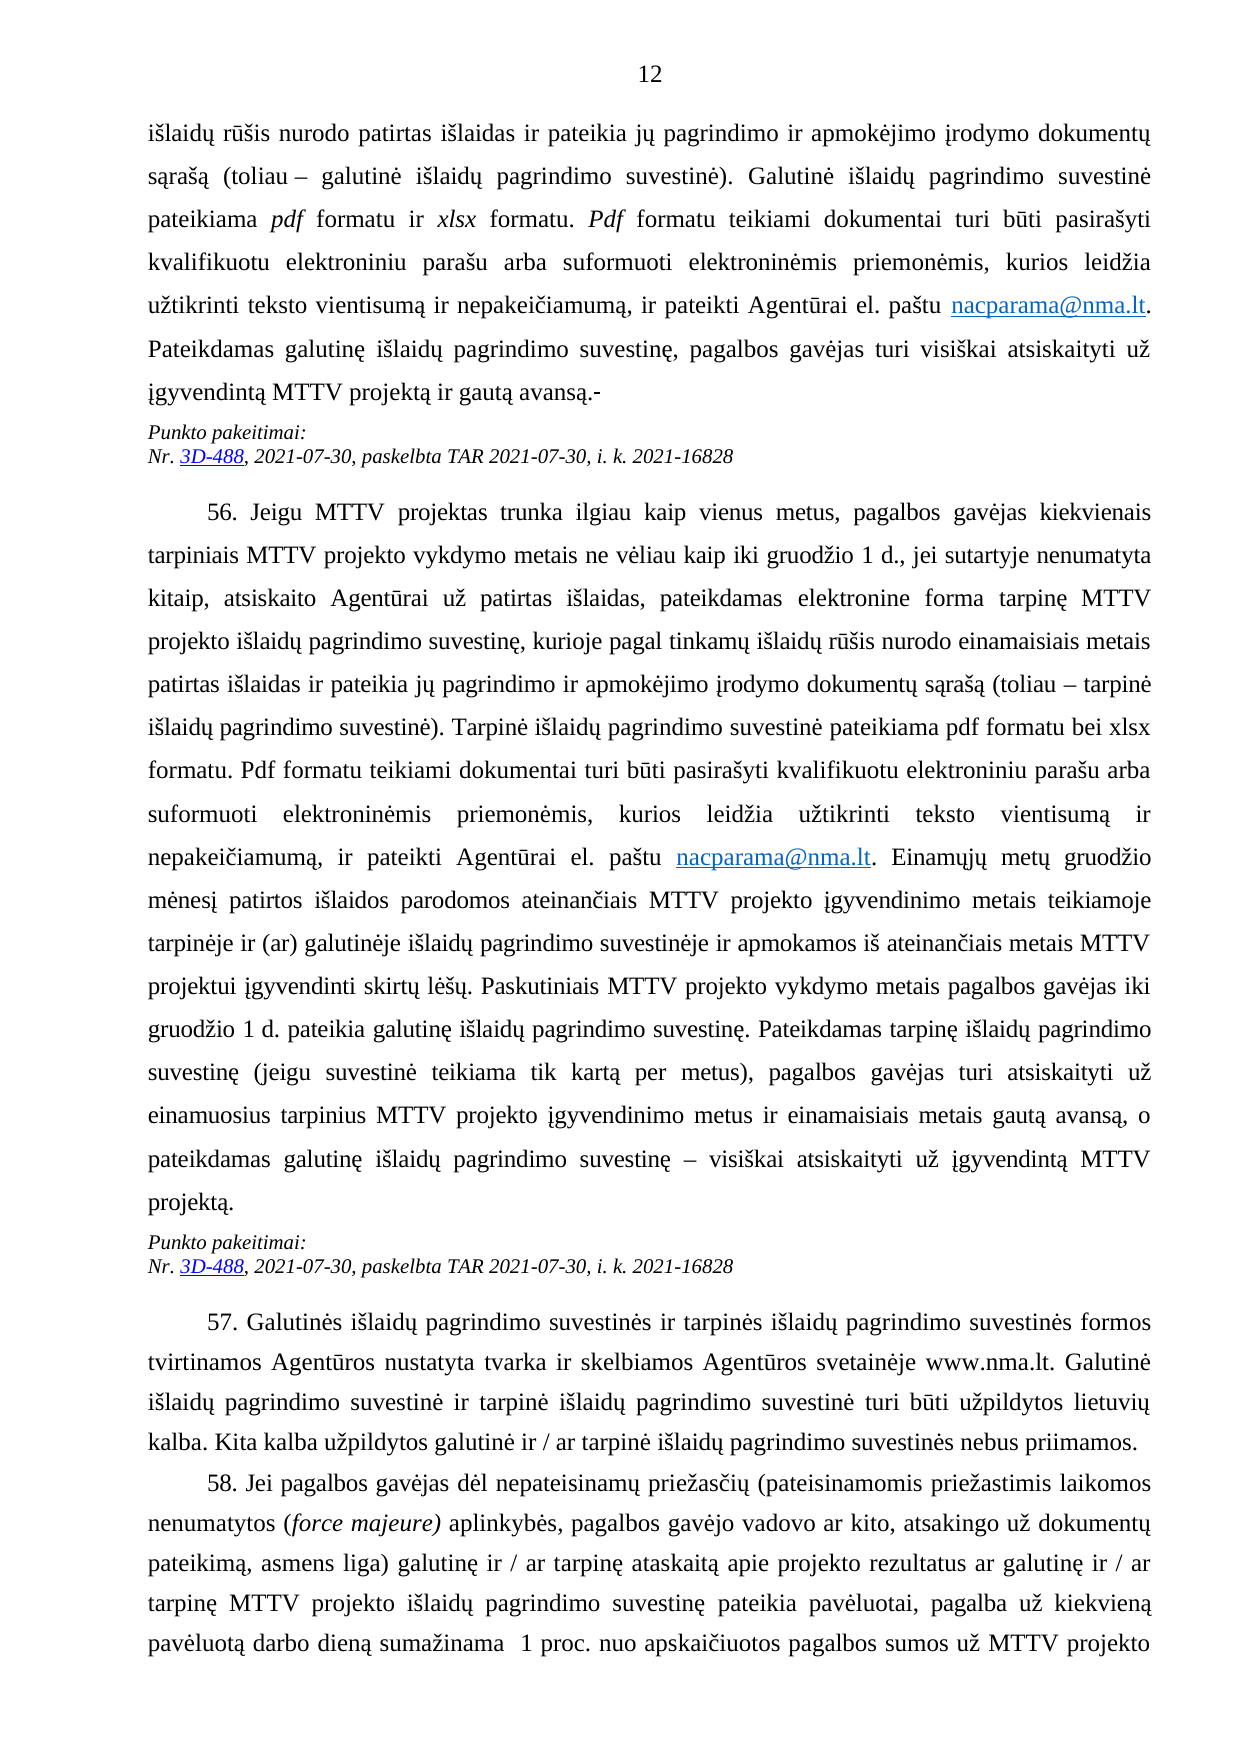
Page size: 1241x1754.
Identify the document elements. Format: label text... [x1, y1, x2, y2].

text Nr. 3D-488, 2021-07-30, paskelbta TAR 2021-07-30, i. k. 2021-16828 [148, 1254, 1152, 1278]
text Nr. 3D-488, 2021-07-30, paskelbta TAR 2021-07-30, i. k. 2021-16828 [148, 444, 1152, 468]
text 58. Jei pagalbos gavėjas dėl nepateisinamų priežasčių (pateisinamomis priežastimis laikomos nenumatytos (force majeure) aplinkybės, pagalbos gavėjo vadovo ar kito, atsakingo už dokumentų pateikimą, asmens liga) galutinę ir / ar tarpinę ataskaitą apie projekto rezultatus ar galutinę ir / ar tarpinę MTTV projekto išlaidų pagrindimo suvestinę pateikia pavėluotai, pagalba už kiekvieną pavėluotą darbo dieną sumažinama 1 proc. nuo apskaičiuotos pagalbos sumos už MTTV projekto [148, 1468, 1152, 1657]
text Punkto pakeitimai: [148, 1230, 1152, 1254]
text Punkto pakeitimai: [148, 420, 1152, 444]
text 56. Jeigu MTTV projektas trunka ilgiau kaip vienus metus, pagalbos gavėjas kiekvienais tarpiniais MTTV projekto vykdymo metais ne vėliau kaip iki gruodžio 1 d., jei sutartyje nenumatyta kitaip, atsiskaito Agentūrai už patirtas išlaidas, pateikdamas elektronine forma tarpinę MTTV projekto išlaidų pagrindimo suvestinę, kurioje pagal tinkamų išlaidų rūšis nurodo einamaisiais metais patirtas išlaidas ir pateikia jų pagrindimo ir apmokėjimo įrodymo dokumentų sąrašą (toliau – tarpinė išlaidų pagrindimo suvestinė). Tarpinė išlaidų pagrindimo suvestinė pateikiama pdf formatu bei xlsx formatu. Pdf formatu teikiami dokumentai turi būti pasirašyti kvalifikuotu elektroniniu parašu arba suformuoti elektroninėmis priemonėmis, kurios leidžia užtikrinti teksto vientisumą ir nepakeičiamumą, ir pateikti Agentūrai el. paštu nacparama@nma.lt. Einamųjų metų gruodžio mėnesį patirtos išlaidos parodomos ateinančiais MTTV projekto įgyvendinimo metais teikiamoje tarpinėje ir (ar) galutinėje išlaidų pagrindimo suvestinėje ir apmokamos iš ateinančiais metais MTTV projektui įgyvendinti skirtų lėšų. Paskutiniais MTTV projekto vykdymo metais pagalbos gavėjas iki gruodžio 1 d. pateikia galutinę išlaidų pagrindimo suvestinę. Pateikdamas tarpinę išlaidų pagrindimo suvestinę (jeigu suvestinė teikiama tik kartą per metus), pagalbos gavėjas turi atsiskaityti už einamuosius tarpinius MTTV projekto įgyvendinimo metus ir einamaisiais metais gautą avansą, o pateikdamas galutinę išlaidų pagrindimo suvestinę – visiškai atsiskaityti už įgyvendintą MTTV projektą. [148, 497, 1152, 1216]
text išlaidų rūšis nurodo patirtas išlaidas ir pateikia jų pagrindimo ir apmokėjimo įrodymo dokumentų sąrašą (toliau – galutinė išlaidų pagrindimo suvestinė). Galutinė išlaidų pagrindimo suvestinė pateikiama pdf formatu ir xlsx formatu. Pdf formatu teikiami dokumentai turi būti pasirašyti kvalifikuotu elektroniniu parašu arba suformuoti elektroninėmis priemonėmis, kurios leidžia užtikrinti teksto vientisumą ir nepakeičiamumą, ir pateikti Agentūrai el. paštu nacparama@nma.lt. Pateikdamas galutinę išlaidų pagrindimo suvestinę, pagalbos gavėjas turi visiškai atsiskaityti už įgyvendintą MTTV projektą ir gautą avansą. [148, 118, 1152, 406]
text 57. Galutinės išlaidų pagrindimo suvestinės ir tarpinės išlaidų pagrindimo suvestinės formos tvirtinamos Agentūros nustatyta tvarka ir skelbiamos Agentūros svetainėje www.nma.lt. Galutinė išlaidų pagrindimo suvestinė ir tarpinė išlaidų pagrindimo suvestinė turi būti užpildytos lietuvių kalba. Kita kalba užpildytos galutinė ir / ar tarpinė išlaidų pagrindimo suvestinės nebus priimamos. [148, 1307, 1152, 1456]
